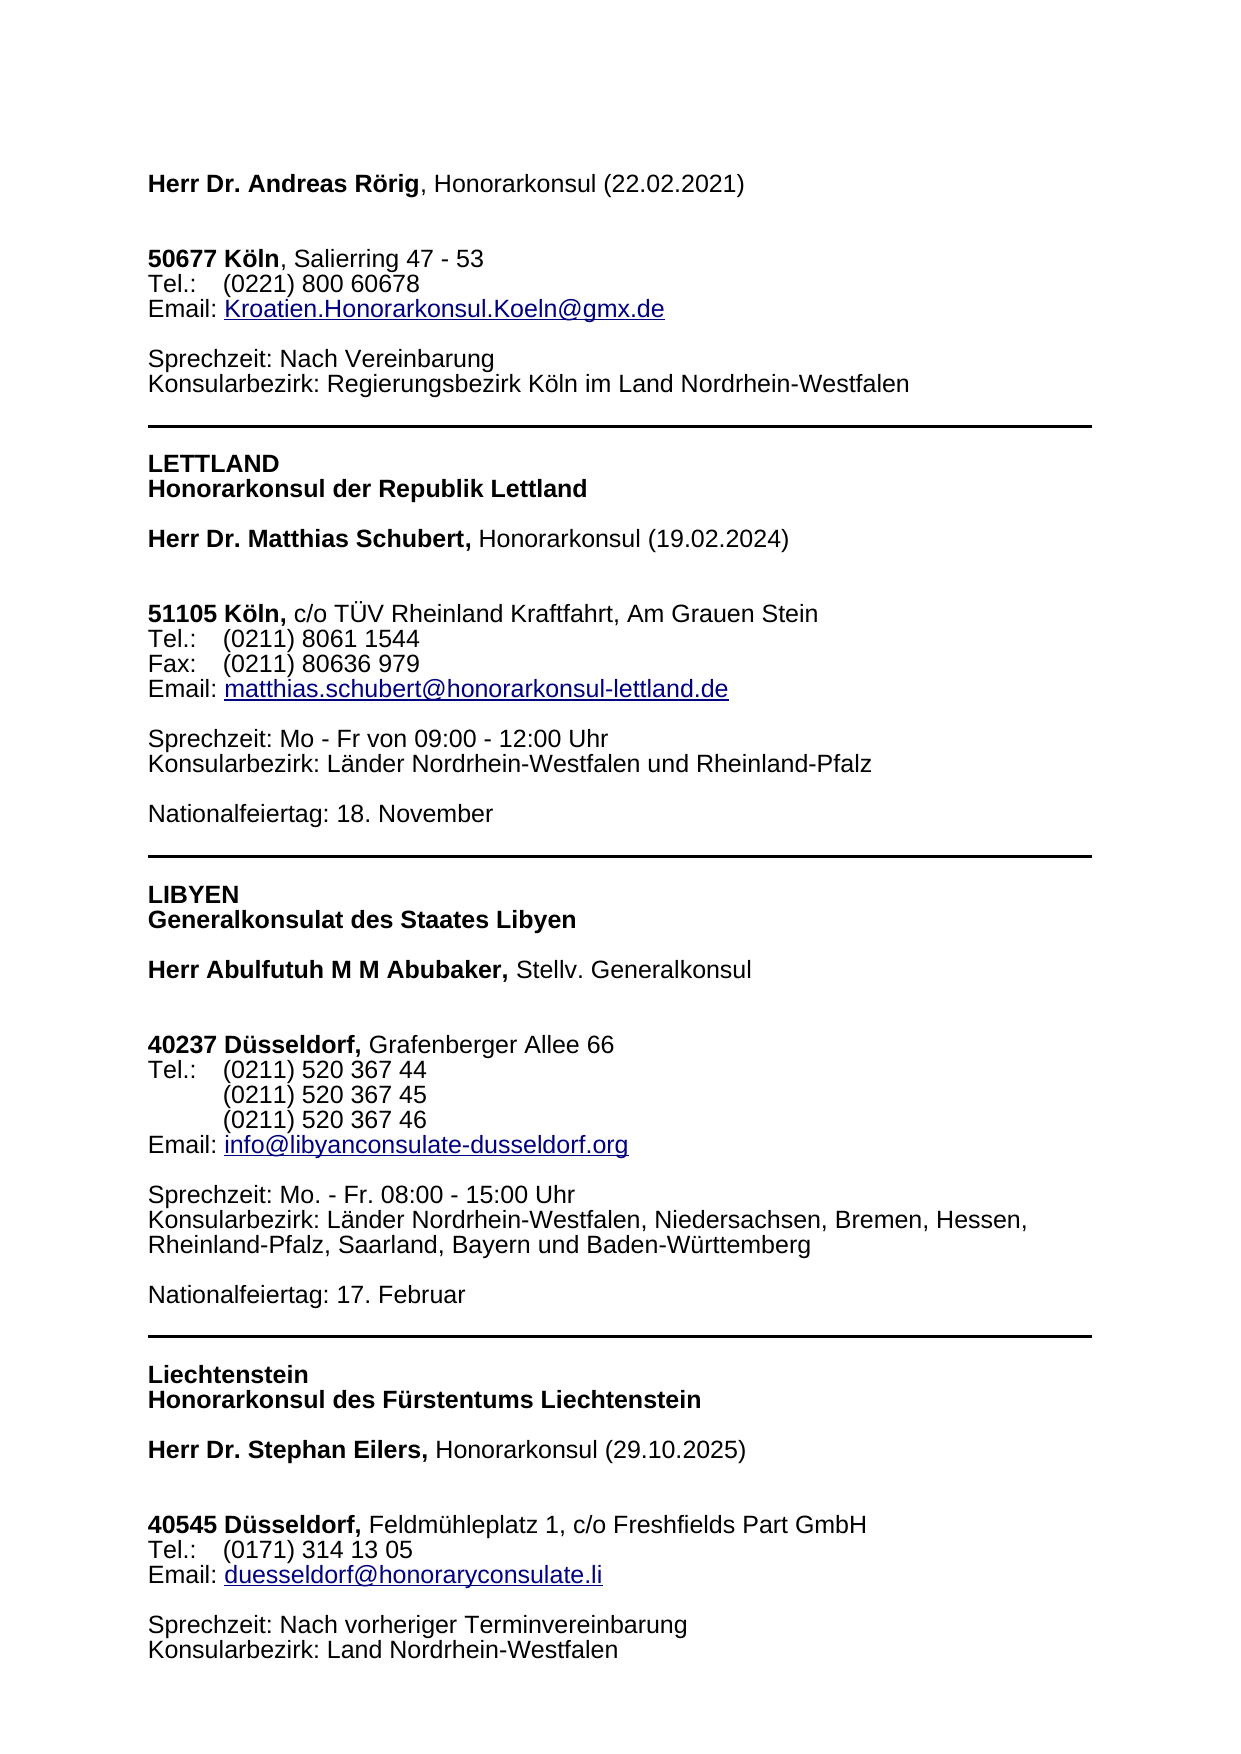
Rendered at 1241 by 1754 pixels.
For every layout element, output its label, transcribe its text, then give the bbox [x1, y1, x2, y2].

text Email: info@libyanconsulate-dusseldorf.org [148, 1133, 1092, 1158]
text Sprechzeit: Mo - Fr von 09:00 - 12:00 Uhr [148, 728, 1092, 753]
text Nationalfeiertag: 17. Februar [148, 1283, 1092, 1308]
text Tel.: (0171) 314 13 05 [148, 1538, 1092, 1563]
text Tel.: (0211) 520 367 44 [148, 1058, 1092, 1083]
text Konsularbezirk: Länder Nordrhein-Westfalen und Rheinland-Pfalz [148, 753, 1092, 778]
text Generalkonsulat des Staates Libyen [148, 908, 1092, 933]
text Email: matthias.schubert@honorarkonsul-lettland.de [148, 678, 1092, 703]
text Email: Kroatien.Honorarkonsul.Koeln@gmx.de [148, 298, 1092, 323]
text 40237 Düsseldorf, Grafenberger Allee 66 [148, 1033, 1092, 1058]
text Konsularbezirk: Land Nordrhein-Westfalen [148, 1638, 1092, 1663]
text Honorarkonsul der Republik Lettland [148, 478, 1092, 503]
text Fax: (0211) 80636 979 [148, 653, 1092, 678]
text 40545 Düsseldorf, Feldmühleplatz 1, c/o Freshfields Part GmbH [148, 1513, 1092, 1538]
text (0211) 520 367 46 [148, 1108, 1092, 1133]
text Konsularbezirk: Länder Nordrhein-Westfalen, Niedersachsen, Bremen, Hessen, Rheinland-Pfalz, Saarland, Bayern und Baden-Württemberg [148, 1208, 1092, 1258]
text LIBYEN [148, 883, 1092, 908]
text Herr Dr. Matthias Schubert, Honorarkonsul (19.02.2024) [148, 528, 1092, 553]
text (0211) 520 367 45 [148, 1083, 1092, 1108]
text Email: duesseldorf@honoraryconsulate.li [148, 1563, 1092, 1588]
text Honorarkonsul des Fürstentums Liechtenstein [148, 1388, 1092, 1413]
text Herr Dr. Stephan Eilers, Honorarkonsul (29.10.2025) [148, 1438, 1092, 1463]
text Tel.: (0211) 8061 1544 [148, 628, 1092, 653]
text Tel.: (0221) 800 60678 [148, 273, 1092, 298]
text Sprechzeit: Nach vorheriger Terminvereinbarung [148, 1613, 1092, 1638]
text Liechtenstein [148, 1363, 1092, 1388]
text Herr Abulfutuh M M Abubaker, Stellv. Generalkonsul [148, 958, 1092, 983]
text Herr Dr. Andreas Rörig, Honorarkonsul (22.02.2021) [148, 173, 1092, 198]
text Sprechzeit: Mo. - Fr. 08:00 - 15:00 Uhr [148, 1183, 1092, 1208]
text 51105 Köln, c/o TÜV Rheinland Kraftfahrt, Am Grauen Stein [148, 603, 1092, 628]
text 50677 Köln, Salierring 47 - 53 [148, 248, 1092, 273]
text LETTLAND [148, 453, 1092, 478]
text Nationalfeiertag: 18. November [148, 803, 1092, 828]
text Sprechzeit: Nach Vereinbarung [148, 348, 1092, 373]
text Konsularbezirk: Regierungsbezirk Köln im Land Nordrhein-Westfalen [148, 373, 1092, 398]
